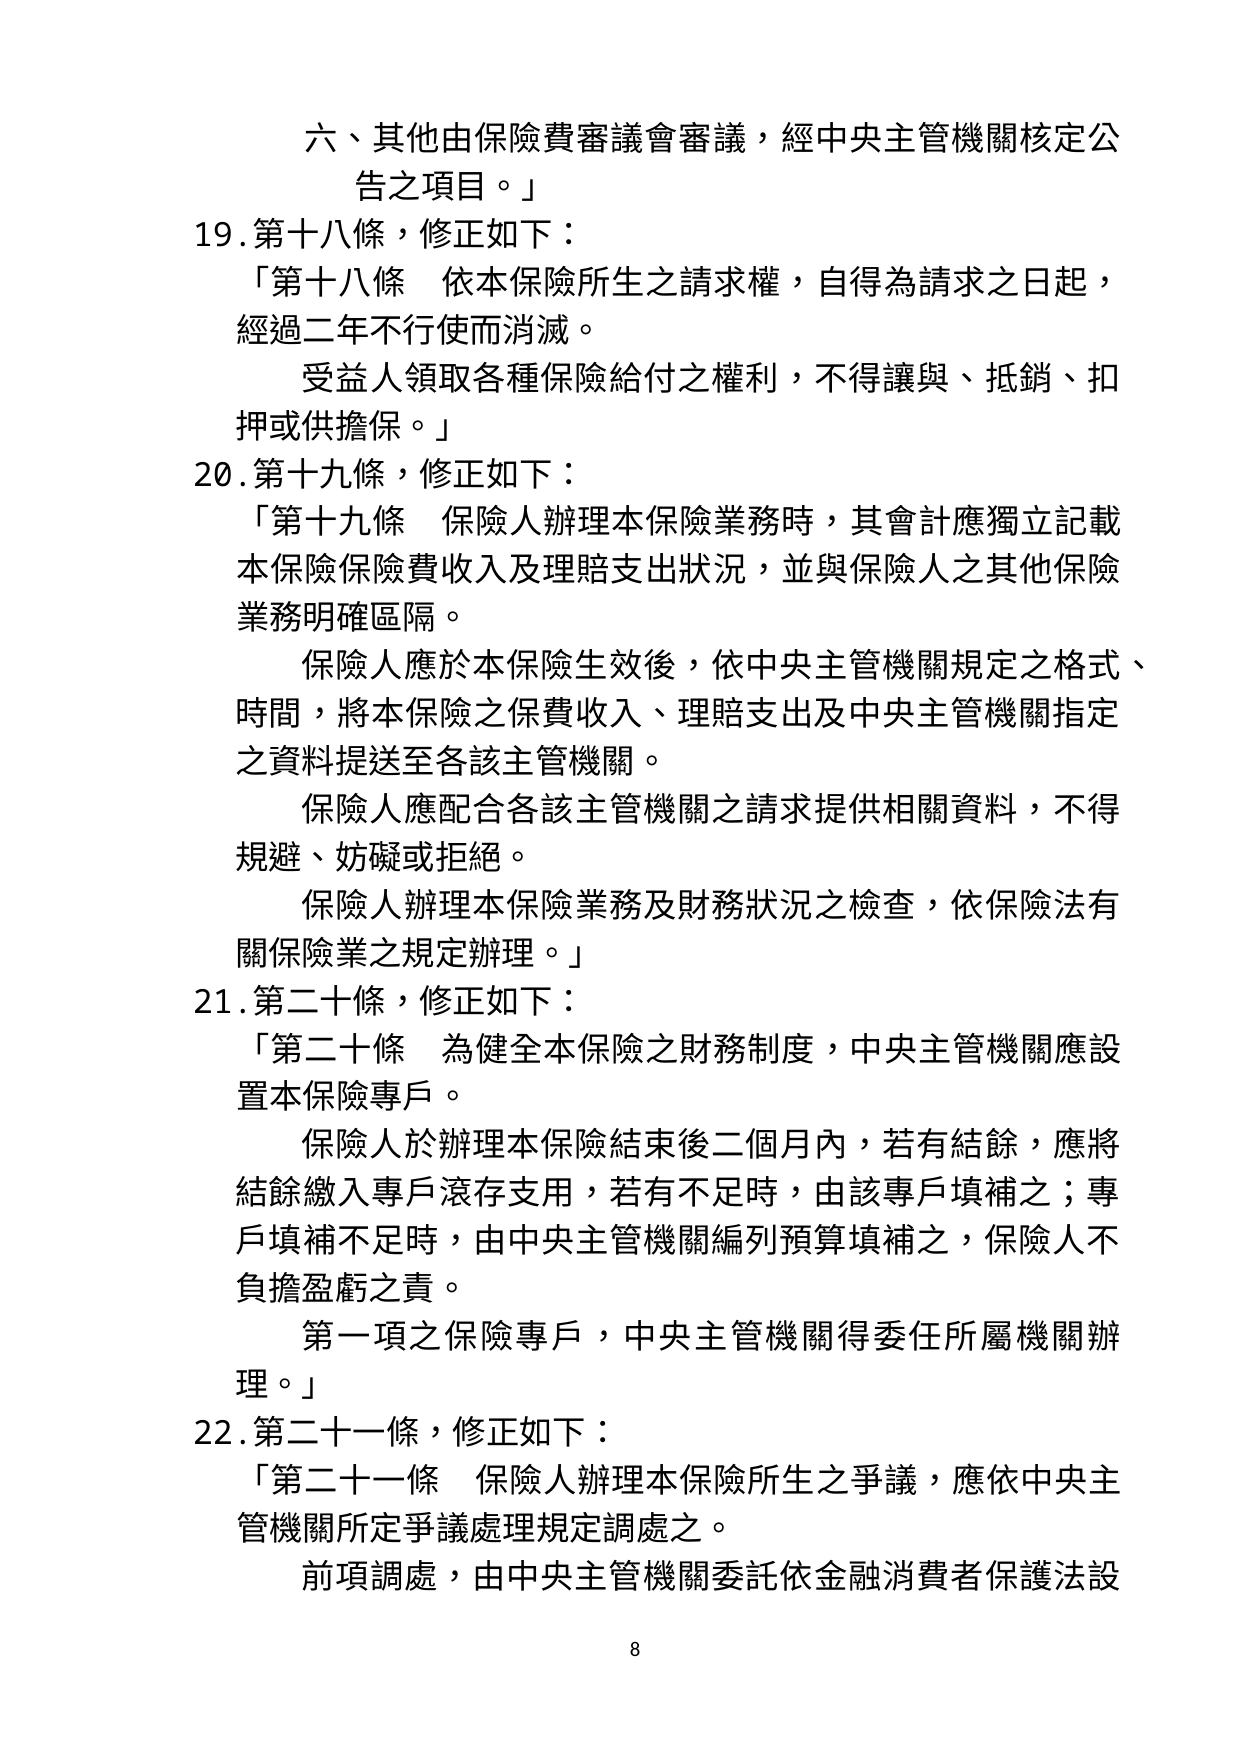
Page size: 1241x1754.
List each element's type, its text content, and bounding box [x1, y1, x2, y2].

text 保險人辦理本保險業務及財務狀況之檢查，依保險法有關保險業之規定辦理。」 [235, 879, 1122, 975]
text 「第二十條 為健全本保險之財務制度，中央主管機關應設置本保險專戶。 [236, 1023, 1122, 1118]
text 保險人應於本保險生效後，依中央主管機關規定之格式、時間，將本保險之保費收入、理賠支出及中央主管機關指定之資料提送至各該主管機關。 [235, 639, 1122, 783]
list 第二十條，修正如下： [193, 975, 1122, 1023]
text 「第十九條 保險人辦理本保險業務時，其會計應獨立記載本保險保險費收入及理賠支出狀況，並與保險人之其他保險業務明確區隔。 [236, 496, 1122, 639]
text 前項調處，由中央主管機關委託依金融消費者保護法設立之爭議處理機構辦理；其所生費用，由中央主管機關負擔。 [235, 1550, 1122, 1598]
text 「第二十一條 保險人辦理本保險所生之爭議，應依中央主管機關所定爭議處理規定調處之。 [236, 1454, 1122, 1550]
list 第十九條，修正如下： [193, 448, 1122, 496]
text 「第十八條 依本保險所生之請求權，自得為請求之日起，經過二年不行使而消滅。 [236, 256, 1122, 352]
text 保險人應配合各該主管機關之請求提供相關資料，不得規避、妨礙或拒絕。 [235, 783, 1122, 879]
list 第十八條，修正如下： [193, 208, 1122, 256]
text 受益人領取各種保險給付之權利，不得讓與、抵銷、扣押或供擔保。」 [235, 352, 1122, 448]
list 第二十一條，修正如下： [193, 1406, 1122, 1454]
text 保險人於辦理本保險結束後二個月內，若有結餘，應將結餘繳入專戶滾存支用，若有不足時，由該專戶填補之；專戶填補不足時，由中央主管機關編列預算填補之，保險人不負擔盈虧之責。 [235, 1118, 1122, 1310]
text 六、其他由保險費審議會審議，經中央主管機關核定公告之項目。」 [304, 112, 1122, 208]
text 第一項之保險專戶，中央主管機關得委任所屬機關辦理。」 [235, 1310, 1122, 1406]
